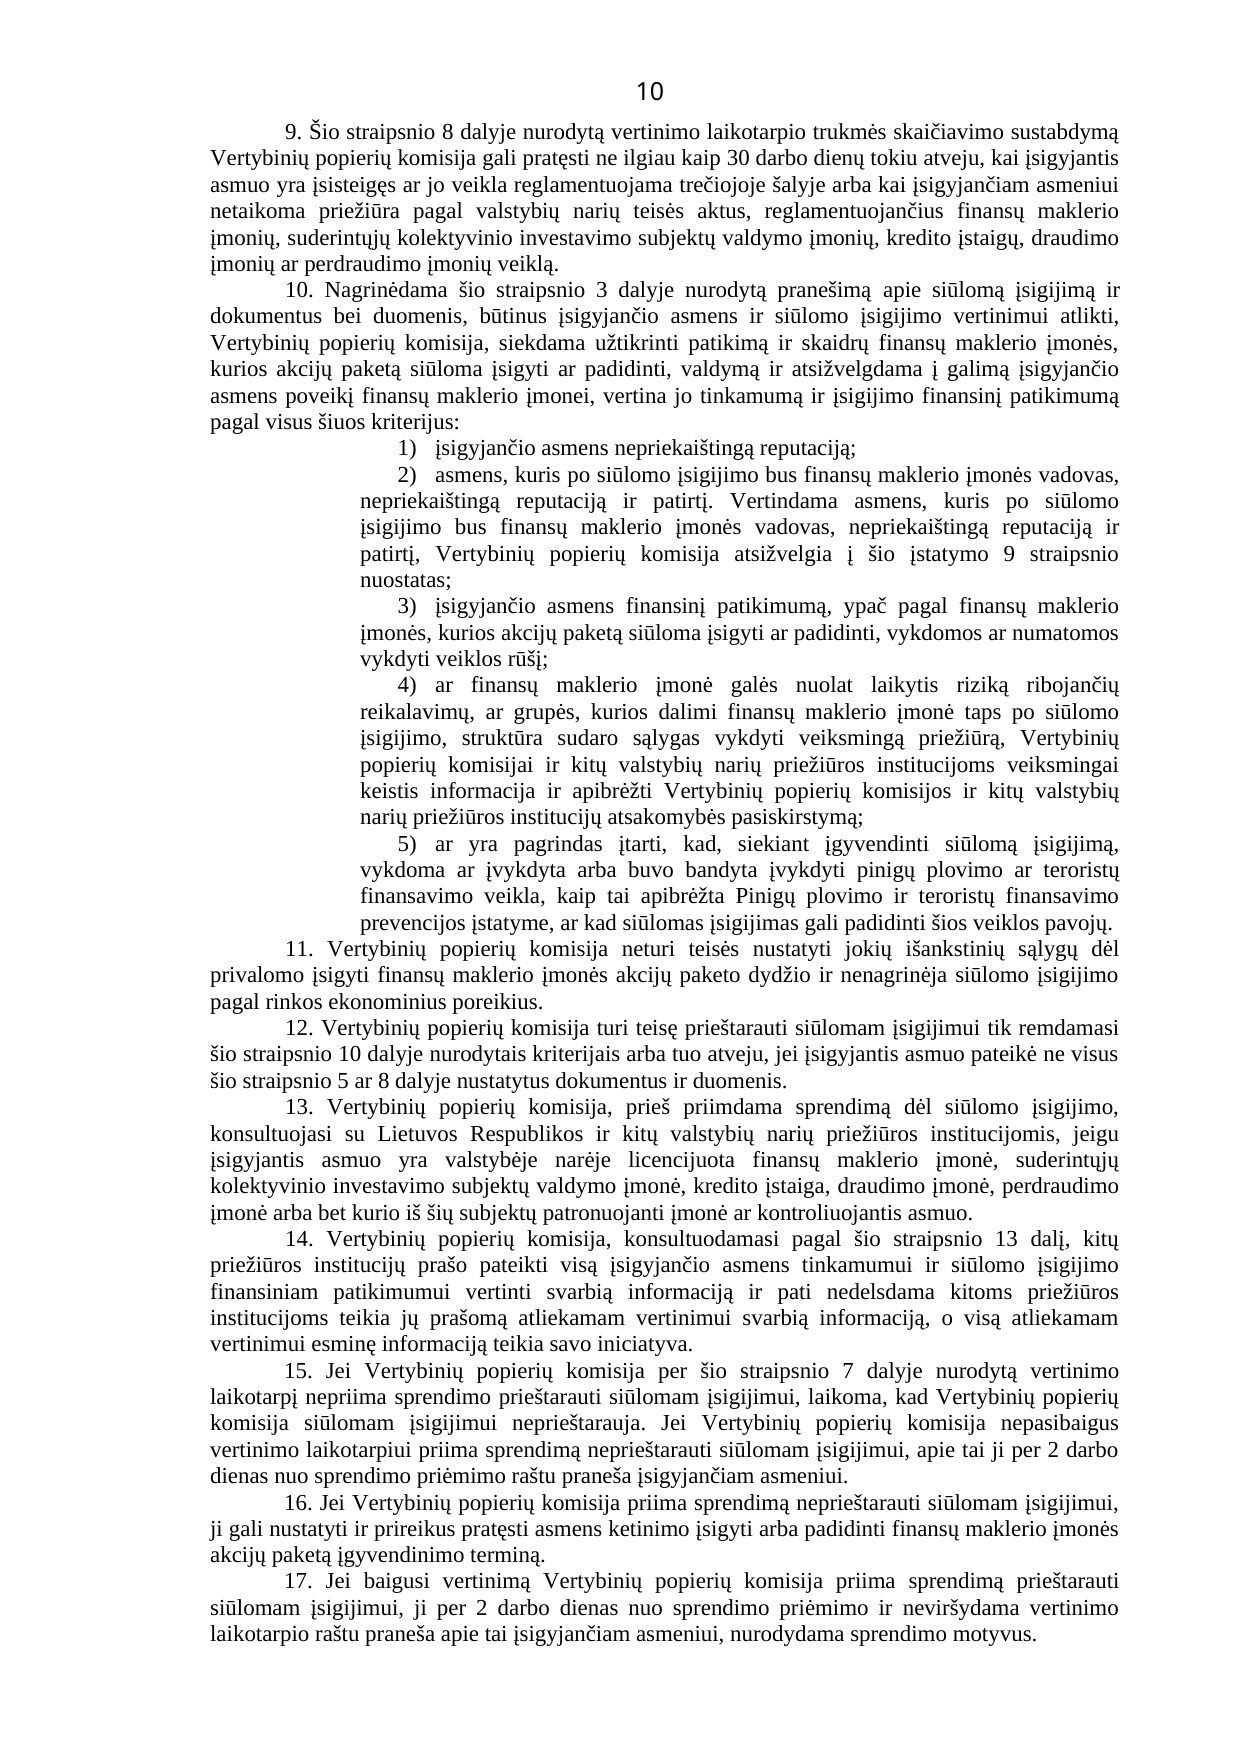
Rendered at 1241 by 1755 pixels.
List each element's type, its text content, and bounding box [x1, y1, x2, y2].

list įsigyjančio asmens nepriekaištingą reputaciją; [322, 434, 1120, 461]
list asmens, kuris po siūlomo įsigijimo bus finansų maklerio įmonės vadovas, nepriekaištingą reputaciją ir patirtį. Vertindama asmens, kuris po siūlomo įsigijimo bus finansų maklerio įmonės vadovas, nepriekaištingą reputaciją ir patirtį, Vertybinių popierių komisija atsižvelgia į šio įstatymo 9 straipsnio nuostatas; [322, 461, 1120, 592]
list ar finansų maklerio įmonė galės nuolat laikytis riziką ribojančių reikalavimų, ar grupės, kurios dalimi finansų maklerio įmonė taps po siūlomo įsigijimo, struktūra sudaro sąlygas vykdyti veiksmingą priežiūrą, Vertybinių popierių komisijai ir kitų valstybių narių priežiūros institucijoms veiksmingai keistis informacija ir apibrėžti Vertybinių popierių komisijos ir kitų valstybių narių priežiūros institucijų atsakomybės pasiskirstymą; [322, 672, 1120, 830]
text 17. Jei baigusi vertinimą Vertybinių popierių komisija priima sprendimą prieštarauti siūlomam įsigijimui, ji per 2 darbo dienas nuo sprendimo priėmimo ir neviršydama vertinimo laikotarpio raštu praneša apie tai įsigyjančiam asmeniui, nurodydama sprendimo motyvus. [210, 1568, 1120, 1647]
text 9. Šio straipsnio 8 dalyje nurodytą vertinimo laikotarpio trukmės skaičiavimo sustabdymą Vertybinių popierių komisija gali pratęsti ne ilgiau kaip 30 darbo dienų tokiu atveju, kai įsigyjantis asmuo yra įsisteigęs ar jo veikla reglamentuojama trečiojoje šalyje arba kai įsigyjančiam asmeniui netaikoma priežiūra pagal valstybių narių teisės aktus, reglamentuojančius finansų maklerio įmonių, suderintųjų kolektyvinio investavimo subjektų valdymo įmonių, kredito įstaigų, draudimo įmonių ar perdraudimo įmonių veiklą. [210, 118, 1120, 276]
text 14. Vertybinių popierių komisija, konsultuodamasi pagal šio straipsnio 13 dalį, kitų priežiūros institucijų prašo pateikti visą įsigyjančio asmens tinkamumui ir siūlomo įsigijimo finansiniam patikimumui vertinti svarbią informaciją ir pati nedelsdama kitoms priežiūros institucijoms teikia jų prašomą atliekamam vertinimui svarbią informaciją, o visą atliekamam vertinimui esminę informaciją teikia savo iniciatyva. [210, 1225, 1120, 1357]
text 13. Vertybinių popierių komisija, prieš priimdama sprendimą dėl siūlomo įsigijimo, konsultuojasi su Lietuvos Respublikos ir kitų valstybių narių priežiūros institucijomis, jeigu įsigyjantis asmuo yra valstybėje narėje licencijuota finansų maklerio įmonė, suderintųjų kolektyvinio investavimo subjektų valdymo įmonė, kredito įstaiga, draudimo įmonė, perdraudimo įmonė arba bet kurio iš šių subjektų patronuojanti įmonė ar kontroliuojantis asmuo. [210, 1093, 1120, 1225]
text 12. Vertybinių popierių komisija turi teisę prieštarauti siūlomam įsigijimui tik remdamasi šio straipsnio 10 dalyje nurodytais kriterijais arba tuo atveju, jei įsigyjantis asmuo pateikė ne visus šio straipsnio 5 ar 8 dalyje nustatytus dokumentus ir duomenis. [210, 1014, 1120, 1093]
text 16. Jei Vertybinių popierių komisija priima sprendimą neprieštarauti siūlomam įsigijimui, ji gali nustatyti ir prireikus pratęsti asmens ketinimo įsigyti arba padidinti finansų maklerio įmonės akcijų paketą įgyvendinimo terminą. [210, 1488, 1120, 1568]
text 15. Jei Vertybinių popierių komisija per šio straipsnio 7 dalyje nurodytą vertinimo laikotarpį nepriima sprendimo prieštarauti siūlomam įsigijimui, laikoma, kad Vertybinių popierių komisija siūlomam įsigijimui neprieštarauja. Jei Vertybinių popierių komisija nepasibaigus vertinimo laikotarpiui priima sprendimą neprieštarauti siūlomam įsigijimui, apie tai ji per 2 darbo dienas nuo sprendimo priėmimo raštu praneša įsigyjančiam asmeniui. [210, 1357, 1120, 1488]
list ar yra pagrindas įtarti, kad, siekiant įgyvendinti siūlomą įsigijimą, vykdoma ar įvykdyta arba buvo bandyta įvykdyti pinigų plovimo ar teroristų finansavimo veikla, kaip tai apibrėžta Pinigų plovimo ir teroristų finansavimo prevencijos įstatyme, ar kad siūlomas įsigijimas gali padidinti šios veiklos pavojų. [322, 830, 1120, 935]
text 11. Vertybinių popierių komisija neturi teisės nustatyti jokių išankstinių sąlygų dėl privalomo įsigyti finansų maklerio įmonės akcijų paketo dydžio ir nenagrinėja siūlomo įsigijimo pagal rinkos ekonominius poreikius. [210, 935, 1120, 1014]
list įsigyjančio asmens finansinį patikimumą, ypač pagal finansų maklerio įmonės, kurios akcijų paketą siūloma įsigyti ar padidinti, vykdomos ar numatomos vykdyti veiklos rūšį; [322, 592, 1120, 672]
text 10. Nagrinėdama šio straipsnio 3 dalyje nurodytą pranešimą apie siūlomą įsigijimą ir dokumentus bei duomenis, būtinus įsigyjančio asmens ir siūlomo įsigijimo vertinimui atlikti, Vertybinių popierių komisija, siekdama užtikrinti patikimą ir skaidrų finansų maklerio įmonės, kurios akcijų paketą siūloma įsigyti ar padidinti, valdymą ir atsižvelgdama į galimą įsigyjančio asmens poveikį finansų maklerio įmonei, vertina jo tinkamumą ir įsigijimo finansinį patikimumą pagal visus šiuos kriterijus: [210, 276, 1120, 434]
